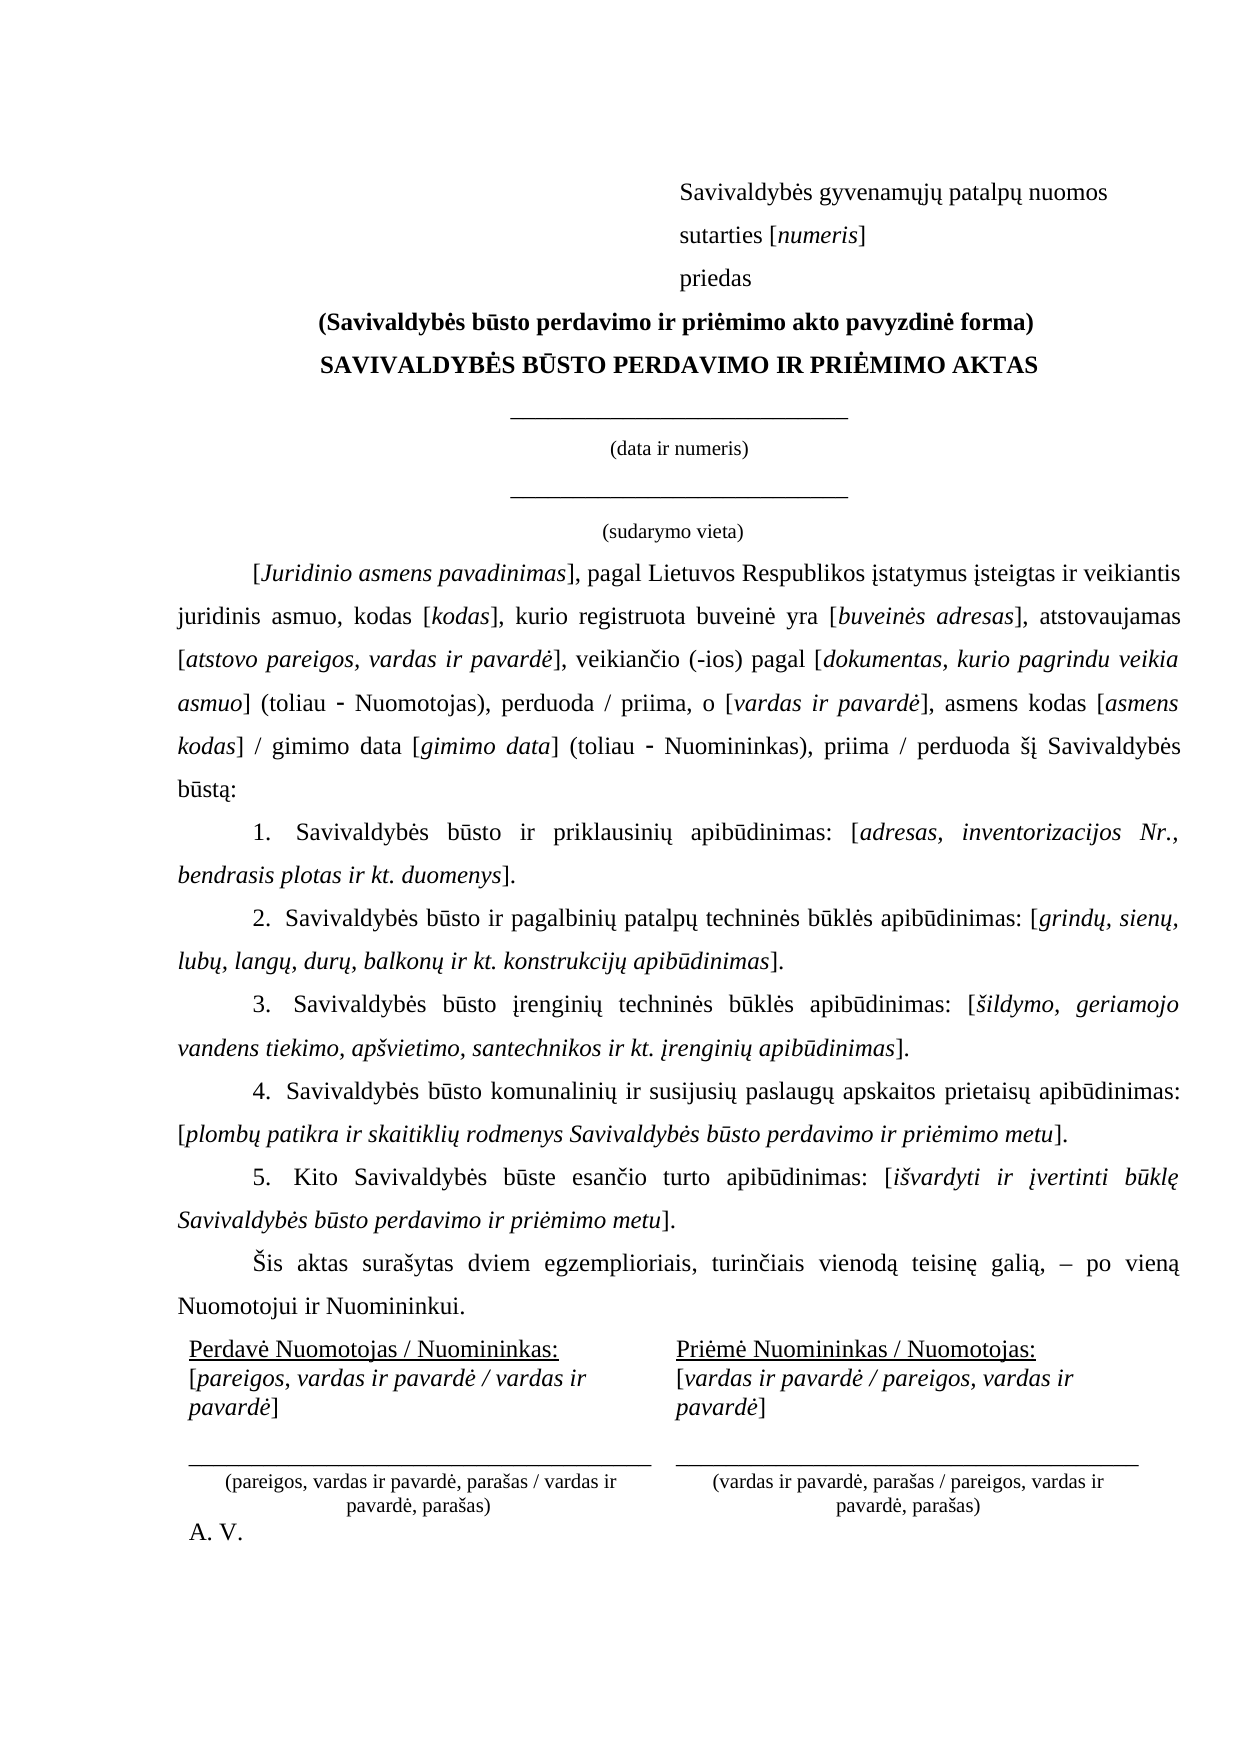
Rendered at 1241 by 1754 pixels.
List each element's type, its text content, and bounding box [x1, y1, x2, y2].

table_header Priėmė Nuomininkas / Nuomotojas: [vardas ir pavardė / pareigos, vardas ir pavardė] _____________________________________ (vardas ir pavardė, parašas / pareigos, vardas ir pavardė, parašas) [665, 1335, 1152, 1546]
text [Juridinio asmens pavadinimas], pagal Lietuvos Respublikos įstatymus įsteigtas ir veikiantis juridinis asmuo, kodas [kodas], kurio registruota buveinė yra [buveinės adresas], atstovaujamas [atstovo pareigos, vardas ir pavardė], veikiančio (-ios) pagal [dokumentas, kurio pagrindu veikia asmuo] (toliau  Nuomotojas), perduoda / priima, o [vardas ir pavardė], asmens kodas [asmens kodas] / gimimo data [gimimo data] (toliau  Nuomininkas), priima / perduoda šį Savivaldybės būstą: [177, 558, 1181, 803]
text (Savivaldybės būsto perdavimo ir priėmimo akto pavyzdinė forma) [177, 307, 1181, 335]
text ___________________________ [177, 393, 1181, 422]
table_header Perdavė Nuomotojas / Nuomininkas: [pareigos, vardas ir pavardė / vardas ir pavardė] _____________________________________ (pareigos, vardas ir pavardė, parašas / vardas ir pavardė, parašas) A. V. [177, 1335, 664, 1546]
text (data ir numeris) [177, 436, 1181, 460]
text (sudarymo vieta) [177, 515, 1181, 544]
text 4. Savivaldybės būsto komunalinių ir susijusių paslaugų apskaitos prietaisų apibūdinimas: [plombų patikra ir skaitiklių rodmenys Savivaldybės būsto perdavimo ir priėmimo metu]. [177, 1076, 1181, 1148]
text Savivaldybės gyvenamųjų patalpų nuomos sutarties [numeris] [679, 177, 1181, 249]
text ___________________________ [177, 472, 1181, 501]
text priedas [679, 263, 1181, 292]
text Šis aktas surašytas dviem egzemplioriais, turinčiais vienodą teisinę galią, – po vieną Nuomotojui ir Nuomininkui. [177, 1248, 1181, 1320]
text 3. Savivaldybės būsto įrenginių techninės būklės apibūdinimas: [šildymo, geriamojo vandens tiekimo, apšvietimo, santechnikos ir kt. įrenginių apibūdinimas]. [177, 989, 1181, 1061]
text 5. Kito Savivaldybės būste esančio turto apibūdinimas: [išvardyti ir įvertinti būklę Savivaldybės būsto perdavimo ir priėmimo metu]. [177, 1162, 1181, 1234]
text 2. Savivaldybės būsto ir pagalbinių patalpų techninės būklės apibūdinimas: [grindų, sienų, lubų, langų, durų, balkonų ir kt. konstrukcijų apibūdinimas]. [177, 903, 1181, 975]
text 1. Savivaldybės būsto ir priklausinių apibūdinimas: [adresas, inventorizacijos Nr., bendrasis plotas ir kt. duomenys]. [177, 817, 1181, 889]
text SAVIVALDYBĖS BŪSTO PERDAVIMO IR PRIĖMIMO AKTAS [177, 350, 1181, 378]
